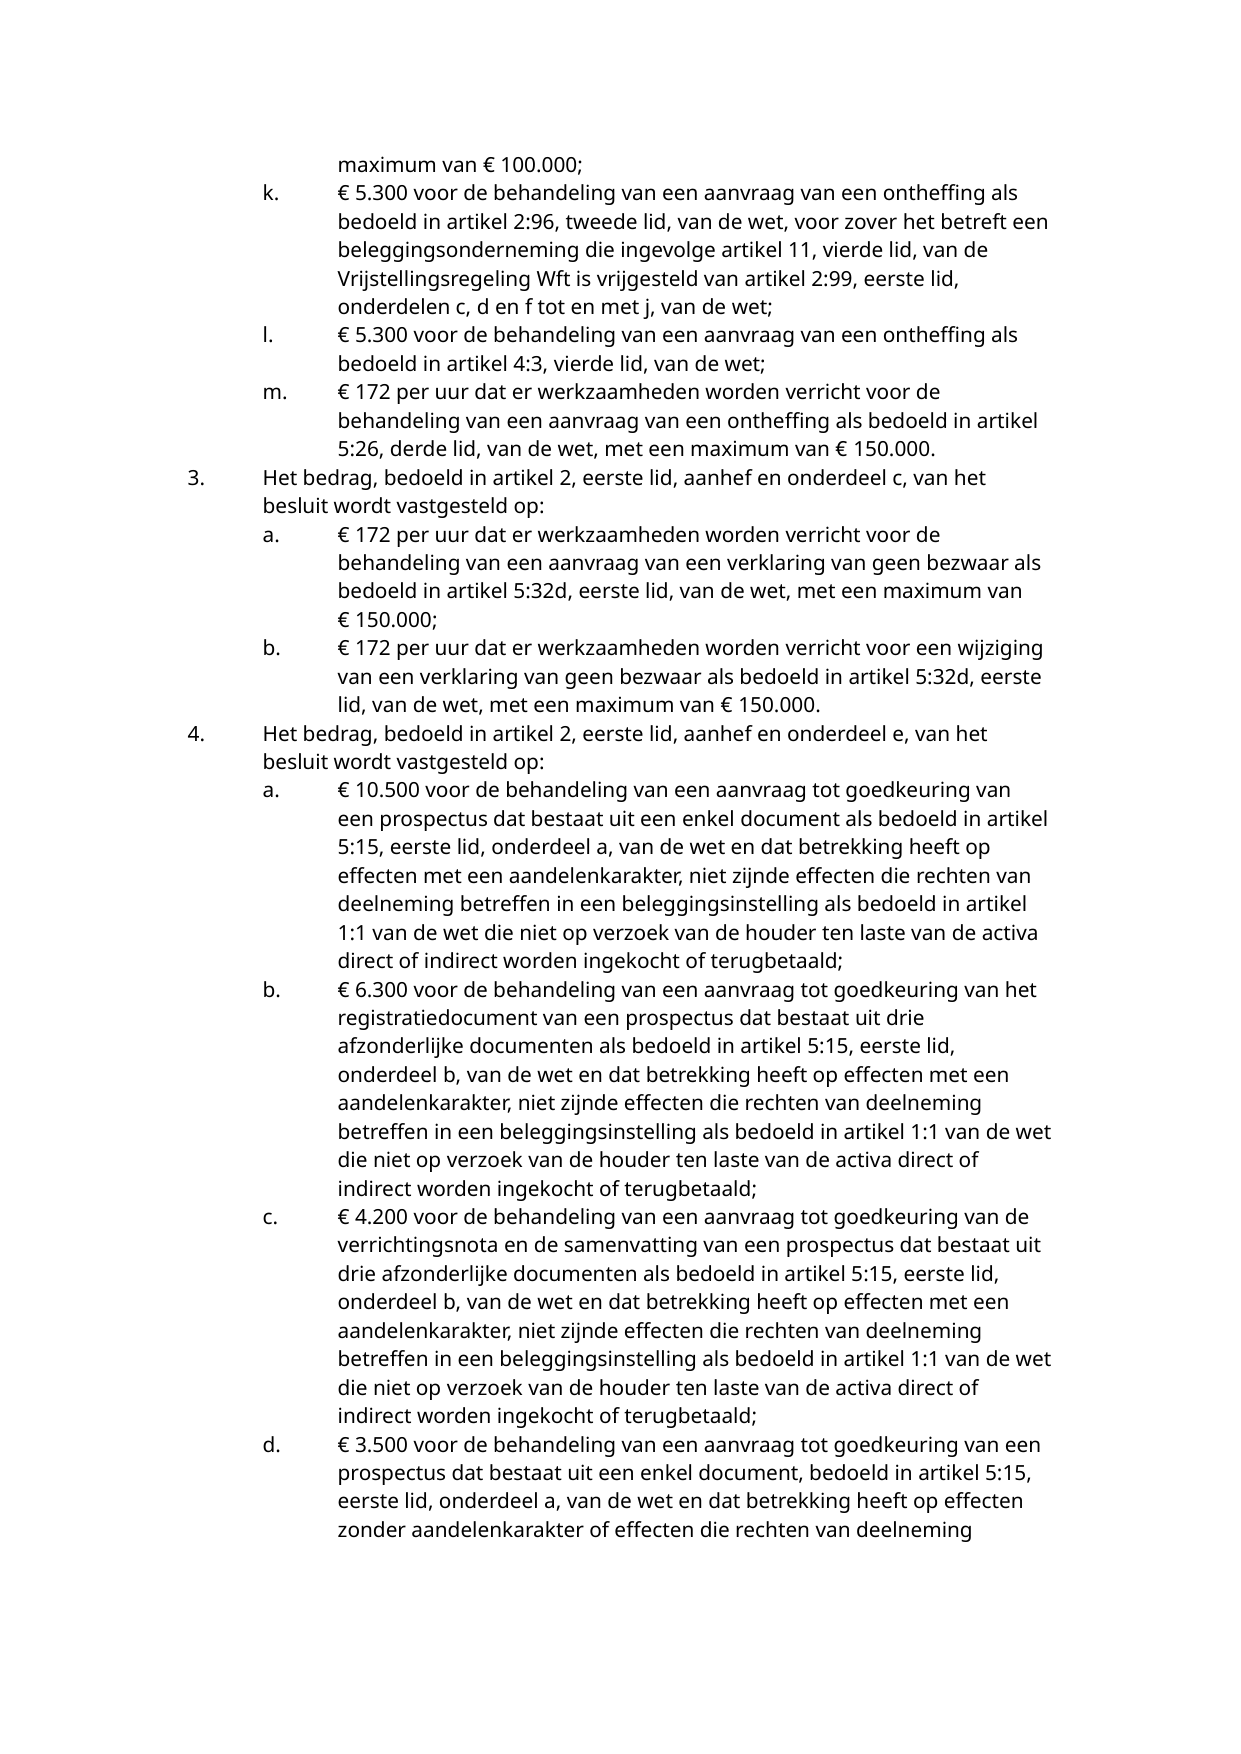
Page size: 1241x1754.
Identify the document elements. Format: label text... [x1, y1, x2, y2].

list € 6.300 voor de behandeling van een aanvraag tot goedkeuring van het registratiedocument van een prospectus dat bestaat uit drie afzonderlijke documenten als bedoeld in artikel 5:15, eerste lid, onderdeel b, van de wet en dat betrekking heeft op effecten met een aandelenkarakter, niet zijnde effecten die rechten van deelneming betreffen in een beleggingsinstelling als bedoeld in artikel 1:1 van de wet die niet op verzoek van de houder ten laste van de activa direct of indirect worden ingekocht of terugbetaald; [262, 975, 1053, 1202]
list € 172 per uur dat er werkzaamheden worden verricht voor een wijziging van een verklaring van geen bezwaar als bedoeld in artikel 5:32d, eerste lid, van de wet, met een maximum van € 150.000. [262, 633, 1053, 719]
list € 5.300 voor de behandeling van een aanvraag van een ontheffing als bedoeld in artikel 2:96, tweede lid, van de wet, voor zover het betreft een beleggingsonderneming die ingevolge artikel 11, vierde lid, van de Vrijstellingsregeling Wft is vrijgesteld van artikel 2:99, eerste lid, onderdelen c, d en f tot en met j, van de wet; [262, 178, 1053, 321]
list Het bedrag, bedoeld in artikel 2, eerste lid, aanhef en onderdeel e, van het besluit wordt vastgesteld op: [187, 719, 1053, 776]
list € 172 per uur dat er werkzaamheden worden verricht voor de behandeling van een aanvraag van een ontheffing als bedoeld in artikel 5:26, derde lid, van de wet, met een maximum van € 150.000. [262, 377, 1053, 463]
list € 172 per uur dat er werkzaamheden worden verricht voor de behandeling van een aanvraag van een verklaring van geen bezwaar als bedoeld in artikel 5:32d, eerste lid, van de wet, met een maximum van € 150.000; [262, 520, 1053, 633]
list maximum van € 100.000; [262, 150, 1053, 178]
list Het bedrag, bedoeld in artikel 2, eerste lid, aanhef en onderdeel c, van het besluit wordt vastgesteld op: [187, 463, 1053, 520]
list € 3.500 voor de behandeling van een aanvraag tot goedkeuring van een prospectus dat bestaat uit een enkel document, bedoeld in artikel 5:15, eerste lid, onderdeel a, van de wet en dat betrekking heeft op effecten zonder aandelenkarakter of effecten die rechten van deelneming [262, 1430, 1053, 1543]
list € 10.500 voor de behandeling van een aanvraag tot goedkeuring van een prospectus dat bestaat uit een enkel document als bedoeld in artikel 5:15, eerste lid, onderdeel a, van de wet en dat betrekking heeft op effecten met een aandelenkarakter, niet zijnde effecten die rechten van deelneming betreffen in een beleggingsinstelling als bedoeld in artikel 1:1 van de wet die niet op verzoek van de houder ten laste van de activa direct of indirect worden ingekocht of terugbetaald; [262, 776, 1053, 975]
list € 5.300 voor de behandeling van een aanvraag van een ontheffing als bedoeld in artikel 4:3, vierde lid, van de wet; [262, 321, 1053, 377]
list € 4.200 voor de behandeling van een aanvraag tot goedkeuring van de verrichtingsnota en de samenvatting van een prospectus dat bestaat uit drie afzonderlijke documenten als bedoeld in artikel 5:15, eerste lid, onderdeel b, van de wet en dat betrekking heeft op effecten met een aandelenkarakter, niet zijnde effecten die rechten van deelneming betreffen in een beleggingsinstelling als bedoeld in artikel 1:1 van de wet die niet op verzoek van de houder ten laste van de activa direct of indirect worden ingekocht of terugbetaald; [262, 1202, 1053, 1430]
